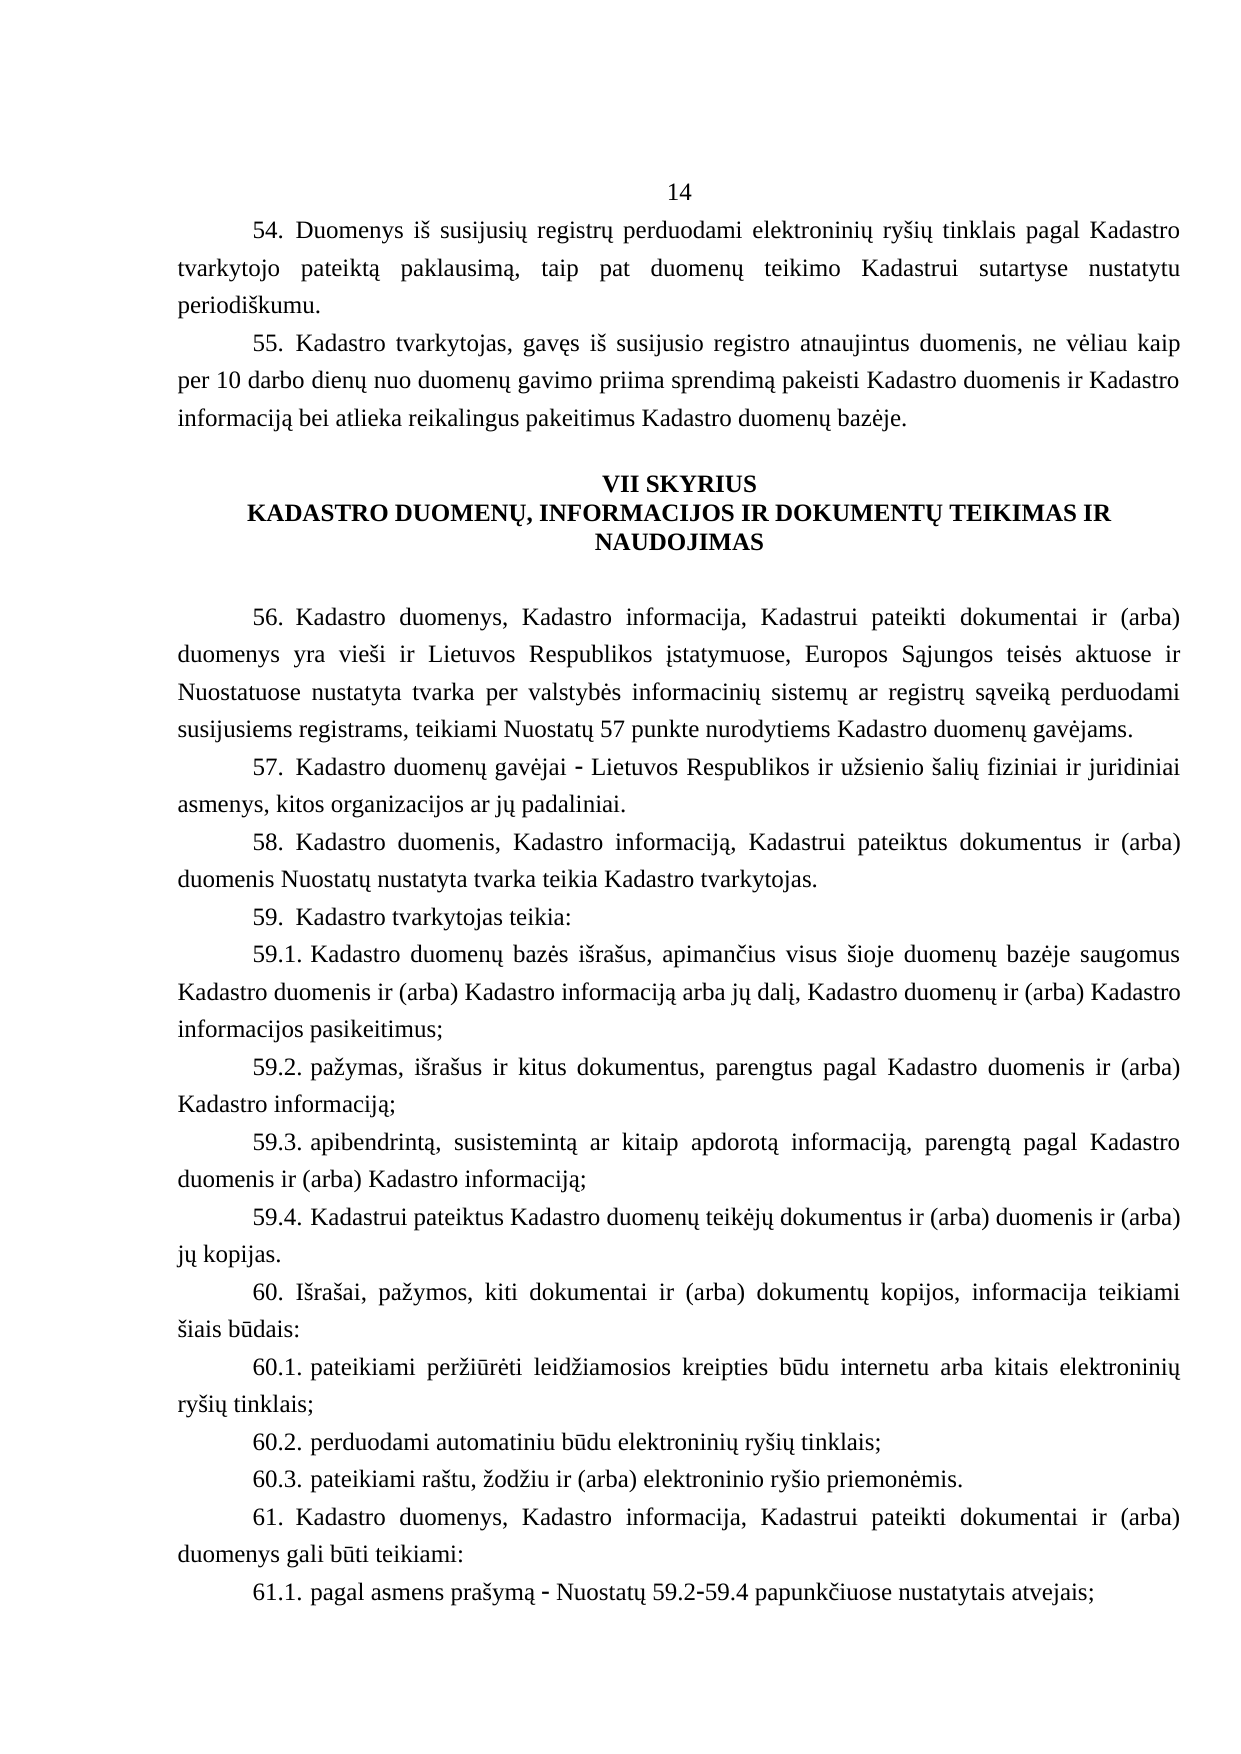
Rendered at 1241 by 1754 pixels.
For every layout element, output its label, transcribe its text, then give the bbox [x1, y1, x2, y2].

text 56. Kadastro duomenys, Kadastro informacija, Kadastrui pateikti dokumentai ir (arba) duomenys yra vieši ir Lietuvos Respublikos įstatymuose, Europos Sąjungos teisės aktuose ir Nuostatuose nustatyta tvarka per valstybės informacinių sistemų ar registrų sąveiką perduodami susijusiems registrams, teikiami Nuostatų 57 punkte nurodytiems Kadastro duomenų gavėjams. [177, 593, 1181, 743]
text 60. Išrašai, pažymos, kiti dokumentai ir (arba) dokumentų kopijos, informacija teikiami šiais būdais: [177, 1268, 1181, 1343]
text 55. Kadastro tvarkytojas, gavęs iš susijusio registro atnaujintus duomenis, ne vėliau kaip per 10 darbo dienų nuo duomenų gavimo priima sprendimą pakeisti Kadastro duomenis ir Kadastro informaciją bei atlieka reikalingus pakeitimus Kadastro duomenų bazėje. [177, 319, 1181, 432]
text 59.4. Kadastrui pateiktus Kadastro duomenų teikėjų dokumentus ir (arba) duomenis ir (arba) jų kopijas. [177, 1193, 1181, 1268]
text KADASTRO DUOMENŲ, informacijOS IR dokumentŲ teikimas IR NAUDOJIMAS [177, 498, 1181, 555]
text 60.2. perduodami automatiniu būdu elektroninių ryšių tinklais; [177, 1418, 1181, 1455]
text 59. Kadastro tvarkytojas teikia: [177, 893, 1181, 930]
text 58. Kadastro duomenis, Kadastro informaciją, Kadastrui pateiktus dokumentus ir (arba) duomenis Nuostatų nustatyta tvarka teikia Kadastro tvarkytojas. [177, 818, 1181, 893]
text 54. Duomenys iš susijusių registrų perduodami elektroninių ryšių tinklais pagal Kadastro tvarkytojo pateiktą paklausimą, taip pat duomenų teikimo Kadastrui sutartyse nustatytu periodiškumu. [177, 207, 1181, 319]
text 59.2. pažymas, išrašus ir kitus dokumentus, parengtus pagal Kadastro duomenis ir (arba) Kadastro informaciją; [177, 1043, 1181, 1118]
text 60.3. pateikiami raštu, žodžiu ir (arba) elektroninio ryšio priemonėmis. [177, 1455, 1181, 1493]
text 59.3. apibendrintą, susistemintą ar kitaip apdorotą informaciją, parengtą pagal Kadastro duomenis ir (arba) Kadastro informaciją; [177, 1118, 1181, 1193]
text 61. Kadastro duomenys, Kadastro informacija, Kadastrui pateikti dokumentai ir (arba) duomenys gali būti teikiami: [177, 1493, 1181, 1568]
text 61.1. pagal asmens prašymą  Nuostatų 59.259.4 papunkčiuose nustatytais atvejais; [177, 1568, 1181, 1605]
text 60.1. pateikiami peržiūrėti leidžiamosios kreipties būdu internetu arba kitais elektroninių ryšių tinklais; [177, 1343, 1181, 1418]
text 57. Kadastro duomenų gavėjai  Lietuvos Respublikos ir užsienio šalių fiziniai ir juridiniai asmenys, kitos organizacijos ar jų padaliniai. [177, 743, 1181, 818]
text VII SKYRIUS [177, 469, 1181, 498]
text 59.1. Kadastro duomenų bazės išrašus, apimančius visus šioje duomenų bazėje saugomus Kadastro duomenis ir (arba) Kadastro informaciją arba jų dalį, Kadastro duomenų ir (arba) Kadastro informacijos pasikeitimus; [177, 930, 1181, 1043]
